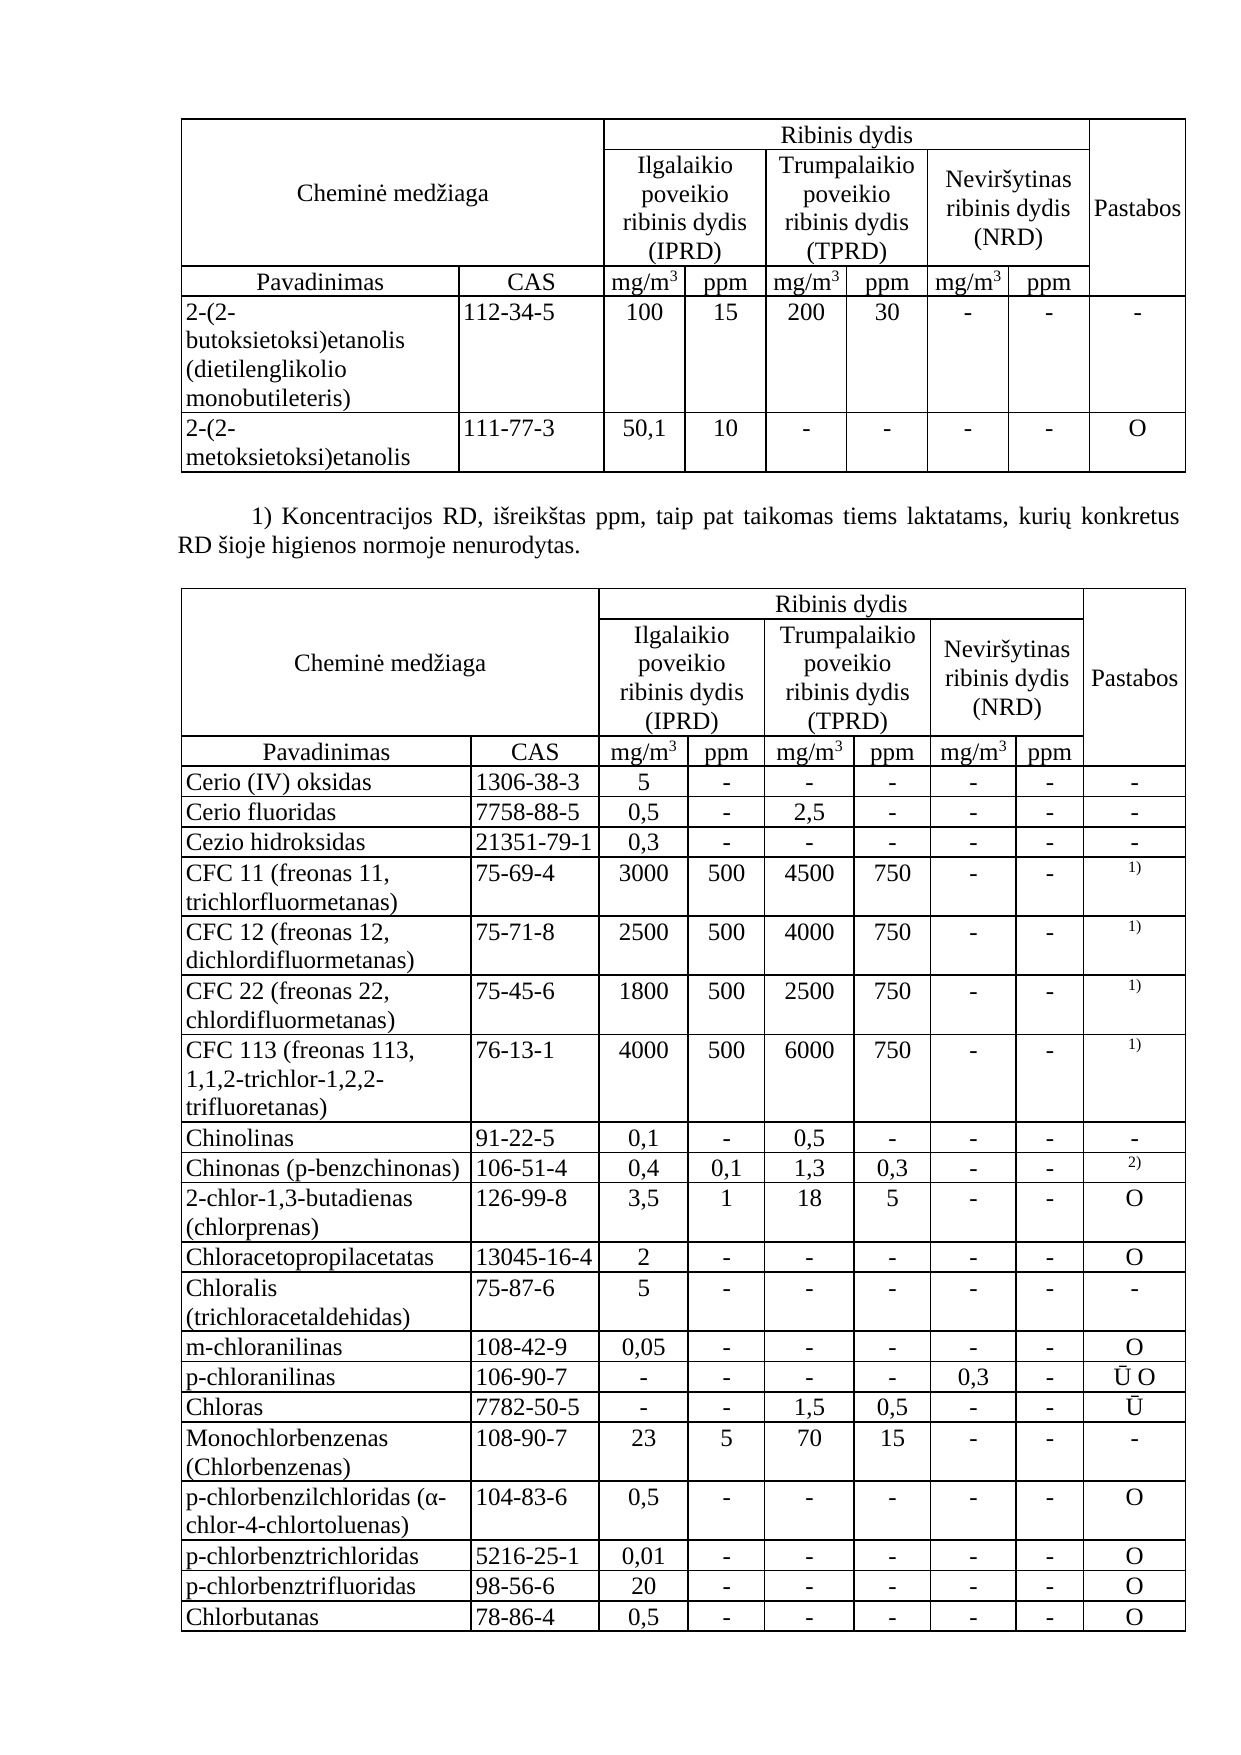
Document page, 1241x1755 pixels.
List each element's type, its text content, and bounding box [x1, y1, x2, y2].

table_cell mg/m3 [765, 737, 769, 765]
table_cell 50,1 [605, 413, 684, 471]
table_cell Ū [1181, 1393, 1185, 1421]
table_cell 4000 [600, 1035, 687, 1121]
table_cell - [931, 1183, 1015, 1241]
table_cell - [765, 828, 769, 856]
table_cell - [926, 1332, 930, 1361]
table_cell 1800 [600, 976, 687, 1033]
table_cell - [1181, 1123, 1185, 1152]
table_cell - [765, 1362, 769, 1391]
table_cell - [1017, 917, 1083, 974]
table_cell 10 [686, 413, 765, 471]
table_cell O [1181, 1541, 1185, 1570]
table_cell 4500 [765, 858, 853, 915]
table_cell 200 [767, 297, 846, 412]
table_cell O [1084, 1183, 1185, 1241]
table_cell - [1181, 767, 1185, 796]
table_cell O [1181, 1571, 1185, 1600]
table_cell - [765, 1541, 769, 1570]
table_cell O [1084, 1541, 1088, 1570]
table_cell 500 [689, 917, 764, 974]
table_cell - [931, 976, 1015, 1033]
table_cell 112-34-5 [460, 297, 603, 412]
table_cell - [765, 1571, 769, 1600]
table_cell 0,5 [926, 1393, 930, 1421]
table_cell 1) [1084, 917, 1185, 974]
table_cell - [765, 1273, 853, 1330]
table_cell ppm [923, 267, 927, 295]
table_cell - [926, 1571, 930, 1600]
table_cell O [1090, 413, 1185, 471]
table_cell - [1009, 297, 1089, 412]
table_cell - [926, 767, 930, 796]
table_cell 1) [1084, 858, 1185, 915]
table_cell O [1084, 1602, 1088, 1630]
table_cell 500 [689, 1035, 764, 1121]
table_cell - [928, 297, 1008, 412]
table_cell - [1017, 1183, 1083, 1241]
table_cell 15 [686, 297, 765, 412]
table_cell - [1181, 828, 1185, 856]
table_cell 75-69-4 [472, 858, 598, 915]
table_cell 5 [600, 1273, 687, 1330]
table_cell - [760, 1571, 764, 1600]
table_cell O [1084, 1332, 1088, 1361]
table_cell 1) [1084, 976, 1185, 1033]
table_cell - [847, 413, 927, 471]
table_cell 111-77-3 [460, 413, 603, 471]
table_cell ppm [926, 737, 930, 765]
table_cell 1,3 [765, 1153, 769, 1182]
text 1) Koncentracijos RD, išreikštas ppm, taip pat taikomas tiems laktatams, kurių konkretus RD šioje higienos normoje nenurodytas. [177, 501, 1181, 559]
table_cell 108-90-7 [472, 1423, 598, 1480]
table_cell 23 [600, 1423, 687, 1480]
table_cell 1 [689, 1183, 764, 1241]
table_cell mg/m3 [842, 267, 846, 295]
table_cell - [1079, 767, 1083, 796]
table_cell - [1017, 1482, 1083, 1539]
table_cell - [760, 828, 764, 856]
table_cell - [689, 1273, 764, 1330]
table_cell 76-13-1 [472, 1035, 598, 1121]
table_cell - [1090, 297, 1185, 412]
table_cell 126-99-8 [472, 1183, 598, 1241]
table_cell - [1017, 1273, 1083, 1330]
table_cell - [931, 858, 1015, 915]
table_cell 750 [855, 976, 930, 1033]
table_cell - [1079, 1571, 1083, 1600]
table_cell 2500 [765, 976, 853, 1033]
table_cell - [760, 1362, 764, 1391]
table_cell - [765, 1332, 769, 1361]
table_cell 0,5 [765, 1123, 769, 1152]
table_cell - [1084, 1123, 1088, 1152]
table_cell - [1084, 828, 1088, 856]
table_cell mg/m3 [1004, 267, 1008, 295]
table_cell - [926, 1123, 930, 1152]
table_cell O [1084, 1482, 1185, 1539]
table_cell - [767, 413, 846, 471]
table_cell - [855, 1482, 930, 1539]
table_cell 0,1 [760, 1153, 764, 1182]
table_cell - [928, 413, 1008, 471]
table_cell - [926, 828, 930, 856]
table_cell - [765, 1482, 853, 1539]
table_cell 30 [847, 297, 927, 412]
table_cell - [931, 1423, 1015, 1480]
table_cell Neviršytinas ribinis dydis (NRD) [928, 150, 1089, 265]
table_cell O [1181, 1602, 1185, 1630]
table_cell - [926, 1243, 930, 1271]
table_cell - [1079, 1602, 1083, 1630]
table_cell ppm [1079, 737, 1083, 765]
table_cell 750 [855, 917, 930, 974]
table_cell - [931, 1273, 1015, 1330]
table_cell 18 [765, 1183, 853, 1241]
table_cell 500 [689, 976, 764, 1033]
table_cell - [760, 1393, 764, 1421]
table_cell ppm [847, 267, 851, 295]
table_cell CAS [594, 737, 598, 765]
table_header Cheminė medžiaga [182, 120, 603, 265]
table_cell Ū O [1181, 1362, 1185, 1391]
table_cell 75-87-6 [472, 1273, 598, 1330]
table_cell 5 [855, 1183, 930, 1241]
table_cell - [1017, 858, 1083, 915]
table_cell 750 [855, 1035, 930, 1121]
table_cell 5 [689, 1423, 764, 1480]
table_cell - [1079, 1123, 1083, 1152]
table_header Pastabos [1084, 589, 1185, 765]
table_cell - [1009, 413, 1089, 471]
table_cell - [1079, 1393, 1083, 1421]
table_cell - [931, 1482, 1015, 1539]
table_cell O [1084, 1243, 1088, 1271]
table_cell - [1079, 1541, 1083, 1570]
table_cell - [1017, 976, 1083, 1033]
table_cell - [765, 1602, 769, 1630]
table_cell 70 [765, 1423, 853, 1480]
table_cell 104-83-6 [472, 1482, 598, 1539]
table_cell Ū [1084, 1393, 1088, 1421]
table_cell - [765, 1243, 769, 1271]
table_cell - [1181, 797, 1185, 826]
table_cell mg/m3 [928, 267, 932, 295]
table_cell - [760, 1602, 764, 1630]
table_cell 500 [689, 858, 764, 915]
table_cell - [1079, 828, 1083, 856]
table_cell 75-45-6 [472, 976, 598, 1033]
table_cell - [1084, 797, 1088, 826]
table_cell 3000 [600, 858, 687, 915]
table_cell - [926, 1362, 930, 1391]
table_cell - [689, 1482, 764, 1539]
table_cell - [1017, 1423, 1083, 1480]
table_cell 0,5 [600, 1482, 687, 1539]
table_cell 2,5 [765, 797, 769, 826]
table_cell O [1181, 1243, 1185, 1271]
table_cell - [760, 1123, 764, 1152]
table_cell 1,5 [765, 1393, 769, 1421]
table_cell - [855, 1273, 930, 1330]
table_cell - [1084, 767, 1088, 796]
table_cell 2) [1181, 1153, 1185, 1182]
table_cell - [931, 1035, 1015, 1121]
table_cell 15 [855, 1423, 930, 1480]
table_cell O [1181, 1332, 1185, 1361]
table_cell ppm [760, 737, 764, 765]
table_cell - [1084, 1273, 1185, 1330]
table_cell - [926, 1602, 930, 1630]
table_cell - [1017, 1035, 1083, 1121]
table_cell 100 [605, 297, 684, 412]
table_cell 750 [855, 858, 930, 915]
table_cell 1) [1084, 1035, 1185, 1121]
table_cell - [760, 797, 764, 826]
table_cell - [760, 1332, 764, 1361]
table_cell - [926, 1541, 930, 1570]
table_cell - [1079, 1332, 1083, 1361]
table_cell - [1079, 797, 1083, 826]
table_cell - [931, 917, 1015, 974]
table_cell 2500 [600, 917, 687, 974]
table_cell 4000 [765, 917, 853, 974]
table_cell 3,5 [600, 1183, 687, 1241]
table_cell 75-71-8 [472, 917, 598, 974]
table_cell Ū O [1084, 1362, 1088, 1391]
table_cell 2) [1084, 1153, 1088, 1182]
table_header Cheminė medžiaga [182, 589, 598, 735]
table_cell - [760, 767, 764, 796]
table_cell - [1084, 1423, 1185, 1480]
table_cell 6000 [765, 1035, 853, 1121]
table_cell - [1079, 1153, 1083, 1182]
table_cell - [926, 797, 930, 826]
table_cell 0,3 [926, 1153, 930, 1182]
table_cell O [1084, 1571, 1088, 1600]
table_cell - [765, 767, 769, 796]
table_cell - [1079, 1243, 1083, 1271]
table_cell Neviršytinas ribinis dydis (NRD) [931, 620, 1083, 735]
table_cell ppm [1085, 267, 1089, 295]
table_cell - [760, 1243, 764, 1271]
table_cell - [1079, 1362, 1083, 1391]
table_cell - [760, 1541, 764, 1570]
table_header Pastabos [1090, 120, 1185, 295]
